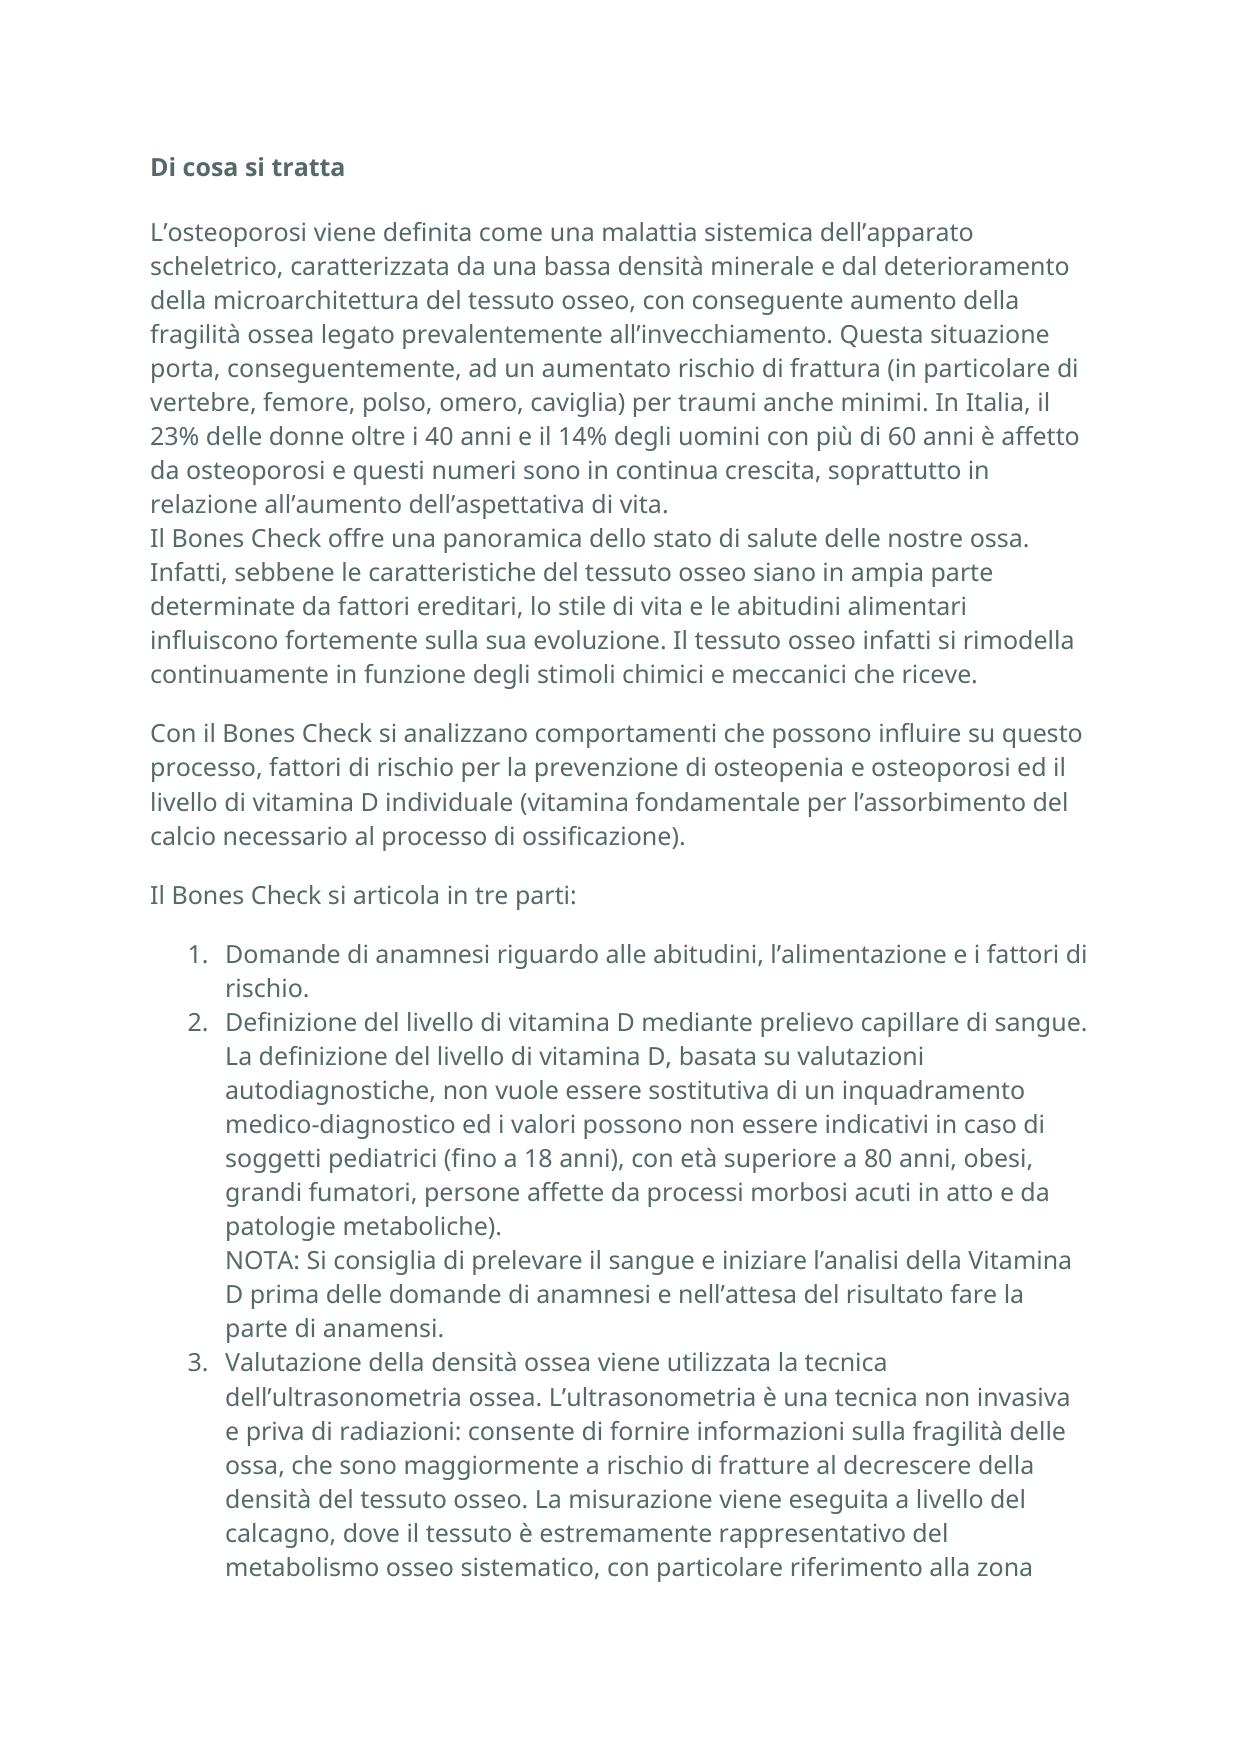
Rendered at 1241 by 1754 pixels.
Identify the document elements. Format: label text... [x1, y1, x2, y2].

list Definizione del livello di vitamina D mediante prelievo capillare di sangue. La definizione del livello di vitamina D, basata su valutazioni autodiagnostiche, non vuole essere sostitutiva di un inquadramento medico-diagnostico ed i valori possono non essere indicativi in caso di soggetti pediatrici (fino a 18 anni), con età superiore a 80 anni, obesi, grandi fumatori, persone affette da processi morbosi acuti in atto e da patologie metaboliche). NOTA: Si consiglia di prelevare il sangue e iniziare l’analisi della Vitamina D prima delle domande di anamnesi e nell’attesa del risultato fare la parte di anamensi. [187, 1004, 1090, 1345]
text Di cosa si tratta [150, 150, 1090, 184]
text Il Bones Check si articola in tre parti: [150, 877, 1090, 911]
list Valutazione della densità ossea viene utilizzata la tecnica dell’ultrasonometria ossea. L’ultrasonometria è una tecnica non invasiva e priva di radiazioni: consente di fornire informazioni sulla fragilità delle ossa, che sono maggiormente a rischio di fratture al decrescere della densità del tessuto osseo. La misurazione viene eseguita a livello del calcagno, dove il tessuto è estremamente rappresentativo del metabolismo osseo sistematico, con particolare riferimento alla zona [187, 1345, 1090, 1583]
list Domande di anamnesi riguardo alle abitudini, l’alimentazione e i fattori di rischio. [187, 936, 1090, 1004]
text L’osteoporosi viene definita come una malattia sistemica dell’apparato scheletrico, caratterizzata da una bassa densità minerale e dal deterioramento della microarchitettura del tessuto osseo, con conseguente aumento della fragilità ossea legato prevalentemente all’invecchiamento. Questa situazione porta, conseguentemente, ad un aumentato rischio di frattura (in particolare di vertebre, femore, polso, omero, caviglia) per traumi anche minimi. In Italia, il 23% delle donne oltre i 40 anni e il 14% degli uomini con più di 60 anni è affetto da osteoporosi e questi numeri sono in continua crescita, soprattutto in relazione all’aumento dell’aspettativa di vita. Il Bones Check offre una panoramica dello stato di salute delle nostre ossa. Infatti, sebbene le caratteristiche del tessuto osseo siano in ampia parte determinate da fattori ereditari, lo stile di vita e le abitudini alimentari influiscono fortemente sulla sua evoluzione. Il tessuto osseo infatti si rimodella continuamente in funzione degli stimoli chimici e meccanici che riceve. [150, 214, 1090, 691]
text Con il Bones Check si analizzano comportamenti che possono influire su questo processo, fattori di rischio per la prevenzione di osteopenia e osteoporosi ed il livello di vitamina D individuale (vitamina fondamentale per l’assorbimento del calcio necessario al processo di ossificazione). [150, 716, 1090, 852]
